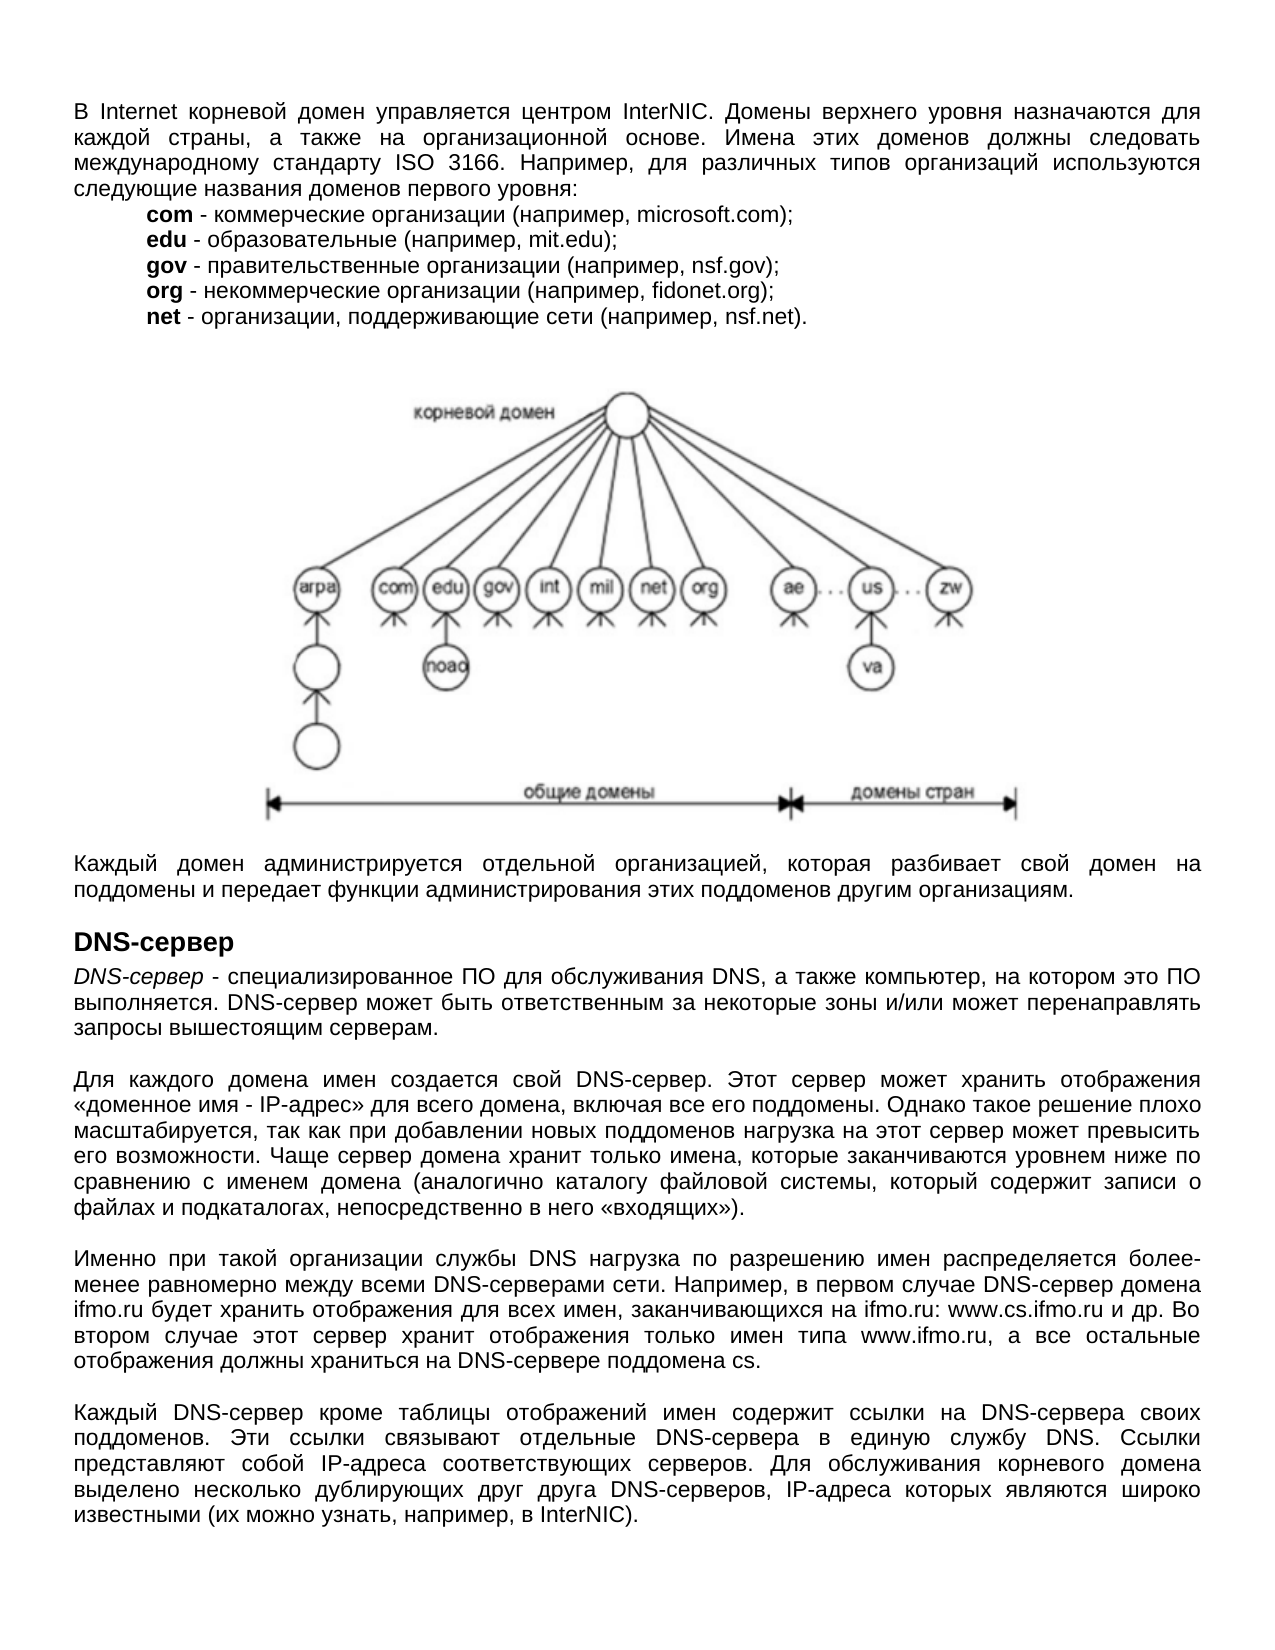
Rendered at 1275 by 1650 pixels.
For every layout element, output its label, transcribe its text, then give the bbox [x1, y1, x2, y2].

text DNS-сервер - специализированное ПО для обслуживания DNS, а также компьютер, на котором это ПО выполняется. DNS-сервер может быть ответственным за некоторые зоны и/или может перенаправлять запросы вышестоящим серверам. [73, 964, 1202, 1041]
picture [216, 373, 1059, 833]
text edu - образовательные (например, mit.edu); [73, 227, 1202, 253]
text Каждый DNS-сервер кроме таблицы отображений имен содержит ссылки на DNS-сервера своих поддоменов. Эти ссылки связывают отдельные DNS-сервера в единую службу DNS. Ссылки представляют собой IP-адреса соответствующих серверов. Для обслуживания корневого домена выделено несколько дублирующих друг друга DNS-серверов, IP-адреса которых являются широко известными (их можно узнать, например, в InterNIC). [73, 1399, 1202, 1527]
text org - некоммерческие организации (например, fidonet.org); [73, 278, 1202, 304]
text Каждый домен администрируется отдельной организацией, которая разбивает свой домен на поддомены и передает функции администрирования этих поддоменов другим организациям. [73, 851, 1202, 902]
text Именно при такой организации службы DNS нагрузка по разрешению имен распределяется более-менее равномерно между всеми DNS-серверами сети. Например, в первом случае DNS-сервер домена ifmo.ru будет хранить отображения для всех имен, заканчивающихся на ifmo.ru: www.cs.ifmo.ru и др. Во втором случае этот сервер хранит отображения только имен типа www.ifmo.ru, а все остальные отображения должны храниться на DNS-сервере поддомена cs. [73, 1246, 1202, 1374]
text net - организации, поддерживающие сети (например, nsf.net). [73, 304, 1202, 329]
subtitle DNS-сервер [73, 927, 1202, 957]
text com - коммерческие организации (например, microsoft.com); [73, 201, 1202, 227]
text В Internet корневой домен управляется центром InterNIC. Домены верхнего уровня назначаются для каждой страны, а также на организационной основе. Имена этих доменов должны следовать международному стандарту ISO 3166. Например, для различных типов организаций используются следующие названия доменов первого уровня: [73, 99, 1202, 201]
text Для каждого домена имен создается свой DNS-сервер. Этот сервер может хранить отображения «доменное имя - IP-адрес» для всего домена, включая все его поддомены. Однако такое решение плохо масштабируется, так как при добавлении новых поддоменов нагрузка на этот сервер может превысить его возможности. Чаще сервер домена хранит только имена, которые заканчиваются уровнем ниже по сравнению с именем домена (аналогично каталогу файловой системы, который содержит записи о файлах и подкаталогах, непосредственно в него «входящих»). [73, 1066, 1202, 1220]
text gov - правительственные организации (например, nsf.gov); [73, 253, 1202, 278]
